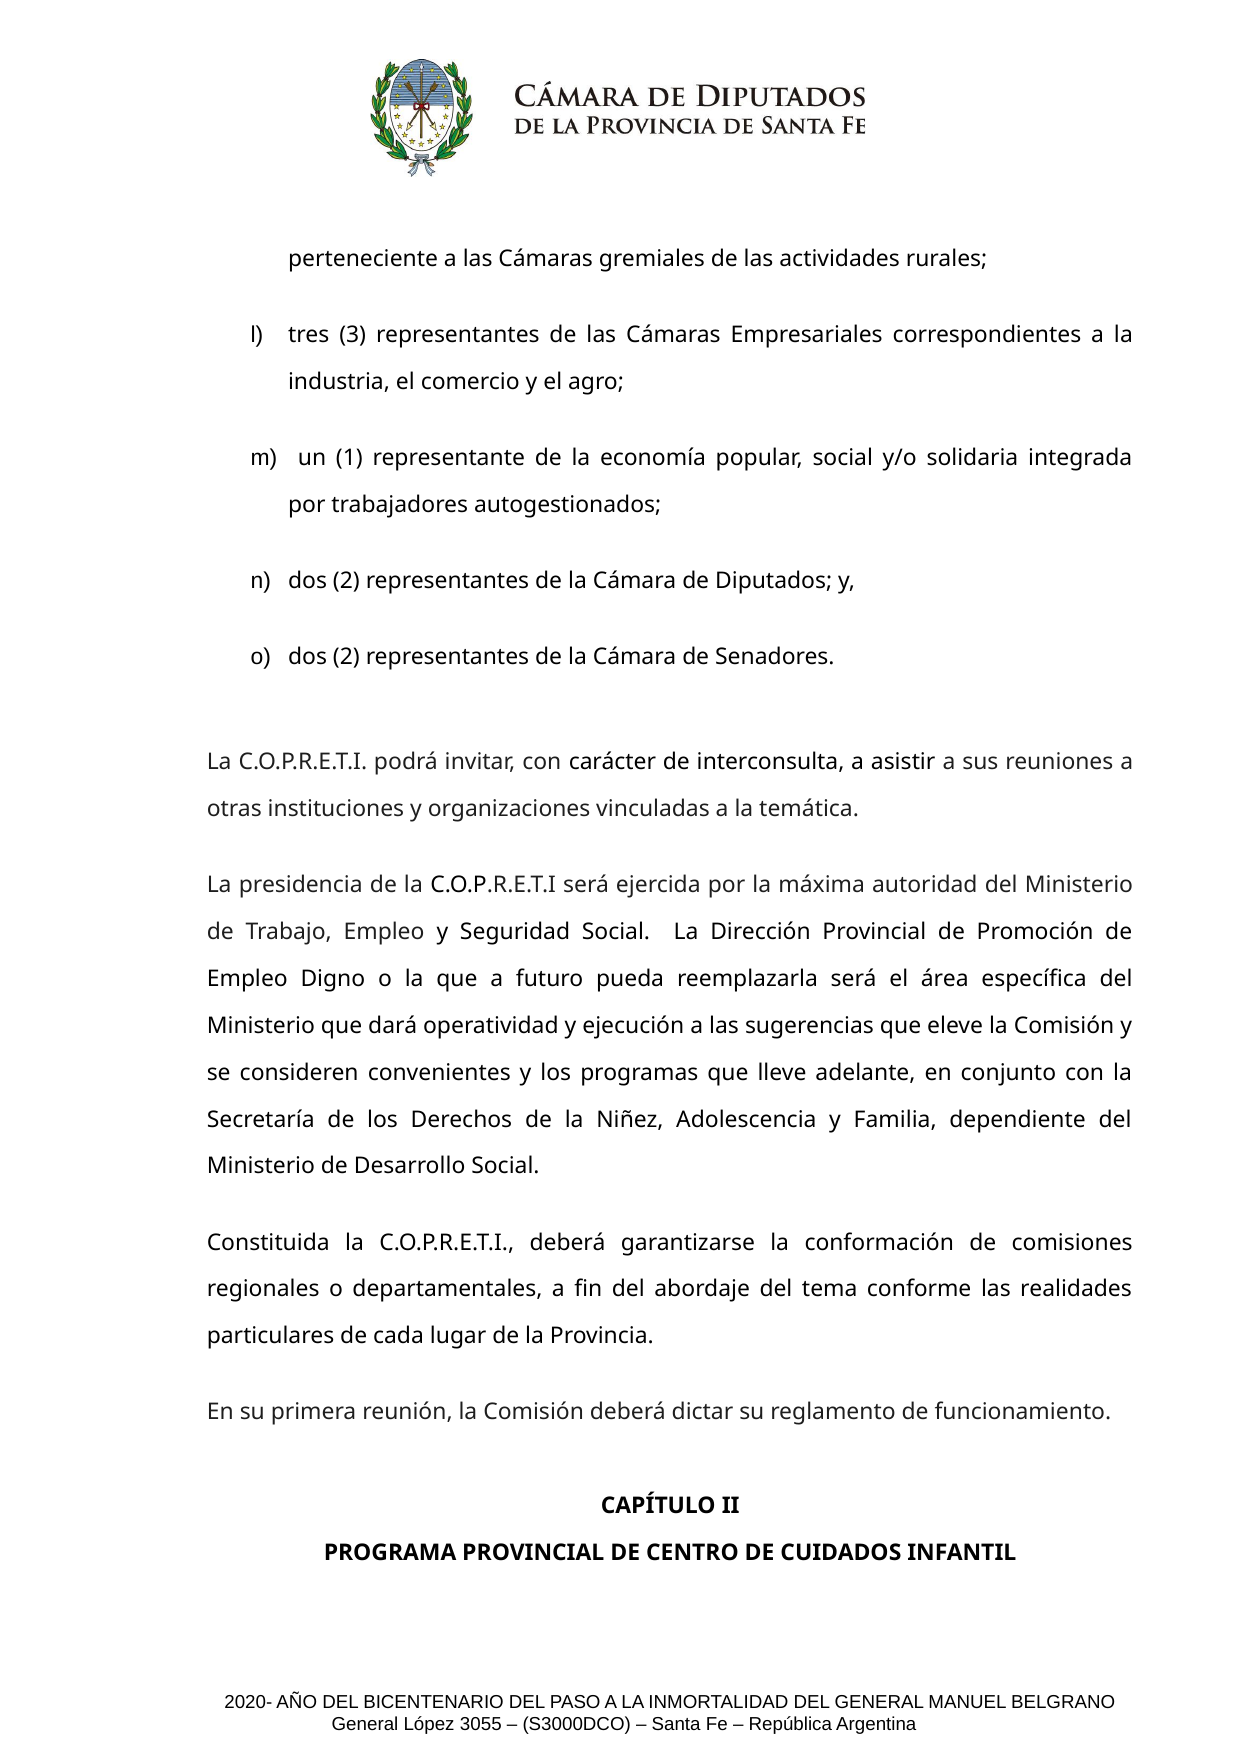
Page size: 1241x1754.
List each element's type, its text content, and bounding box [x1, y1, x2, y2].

picture [370, 59, 866, 181]
text La C.O.P.R.E.T.I. podrá invitar, con carácter de interconsulta, a asistir a sus reuniones a otras instituciones y organizaciones vinculadas a la temática. [207, 745, 1133, 823]
text En su primera reunión, la Comisión deberá dictar su reglamento de funcionamiento. [207, 1395, 1133, 1427]
list dos (2) representantes de la Cámara de Diputados; y, [250, 564, 1133, 595]
text PROGRAMA PROVINCIAL DE CENTRO DE CUIDADOS INFANTIL [207, 1536, 1133, 1567]
list dos (2) representantes de la Cámara de Senadores. [250, 640, 1133, 671]
text Constituida la C.O.P.R.E.T.I., deberá garantizarse la conformación de comisiones regionales o departamentales, a fin del abordaje del tema conforme las realidades particulares de cada lugar de la Provincia. [207, 1226, 1133, 1351]
text CAPÍTULO II [207, 1489, 1133, 1520]
list tres (3) representantes de las Cámaras Empresariales correspondientes a la industria, el comercio y el agro; [250, 318, 1133, 396]
list perteneciente a las Cámaras gremiales de las actividades rurales; [250, 242, 1133, 273]
text La presidencia de la C.O.P.R.E.T.I será ejercida por la máxima autoridad del Ministerio de Trabajo, Empleo y Seguridad Social. La Dirección Provincial de Promoción de Empleo Digno o la que a futuro pueda reemplazarla será el área específica del Ministerio que dará operatividad y ejecución a las sugerencias que eleve la Comisión y se consideren convenientes y los programas que lleve adelante, en conjunto con la Secretaría de los Derechos de la Niñez, Adolescencia y Familia, dependiente del Ministerio de Desarrollo Social. [207, 868, 1133, 1181]
list un (1) representante de la economía popular, social y/o solidaria integrada por trabajadores autogestionados; [250, 441, 1133, 519]
